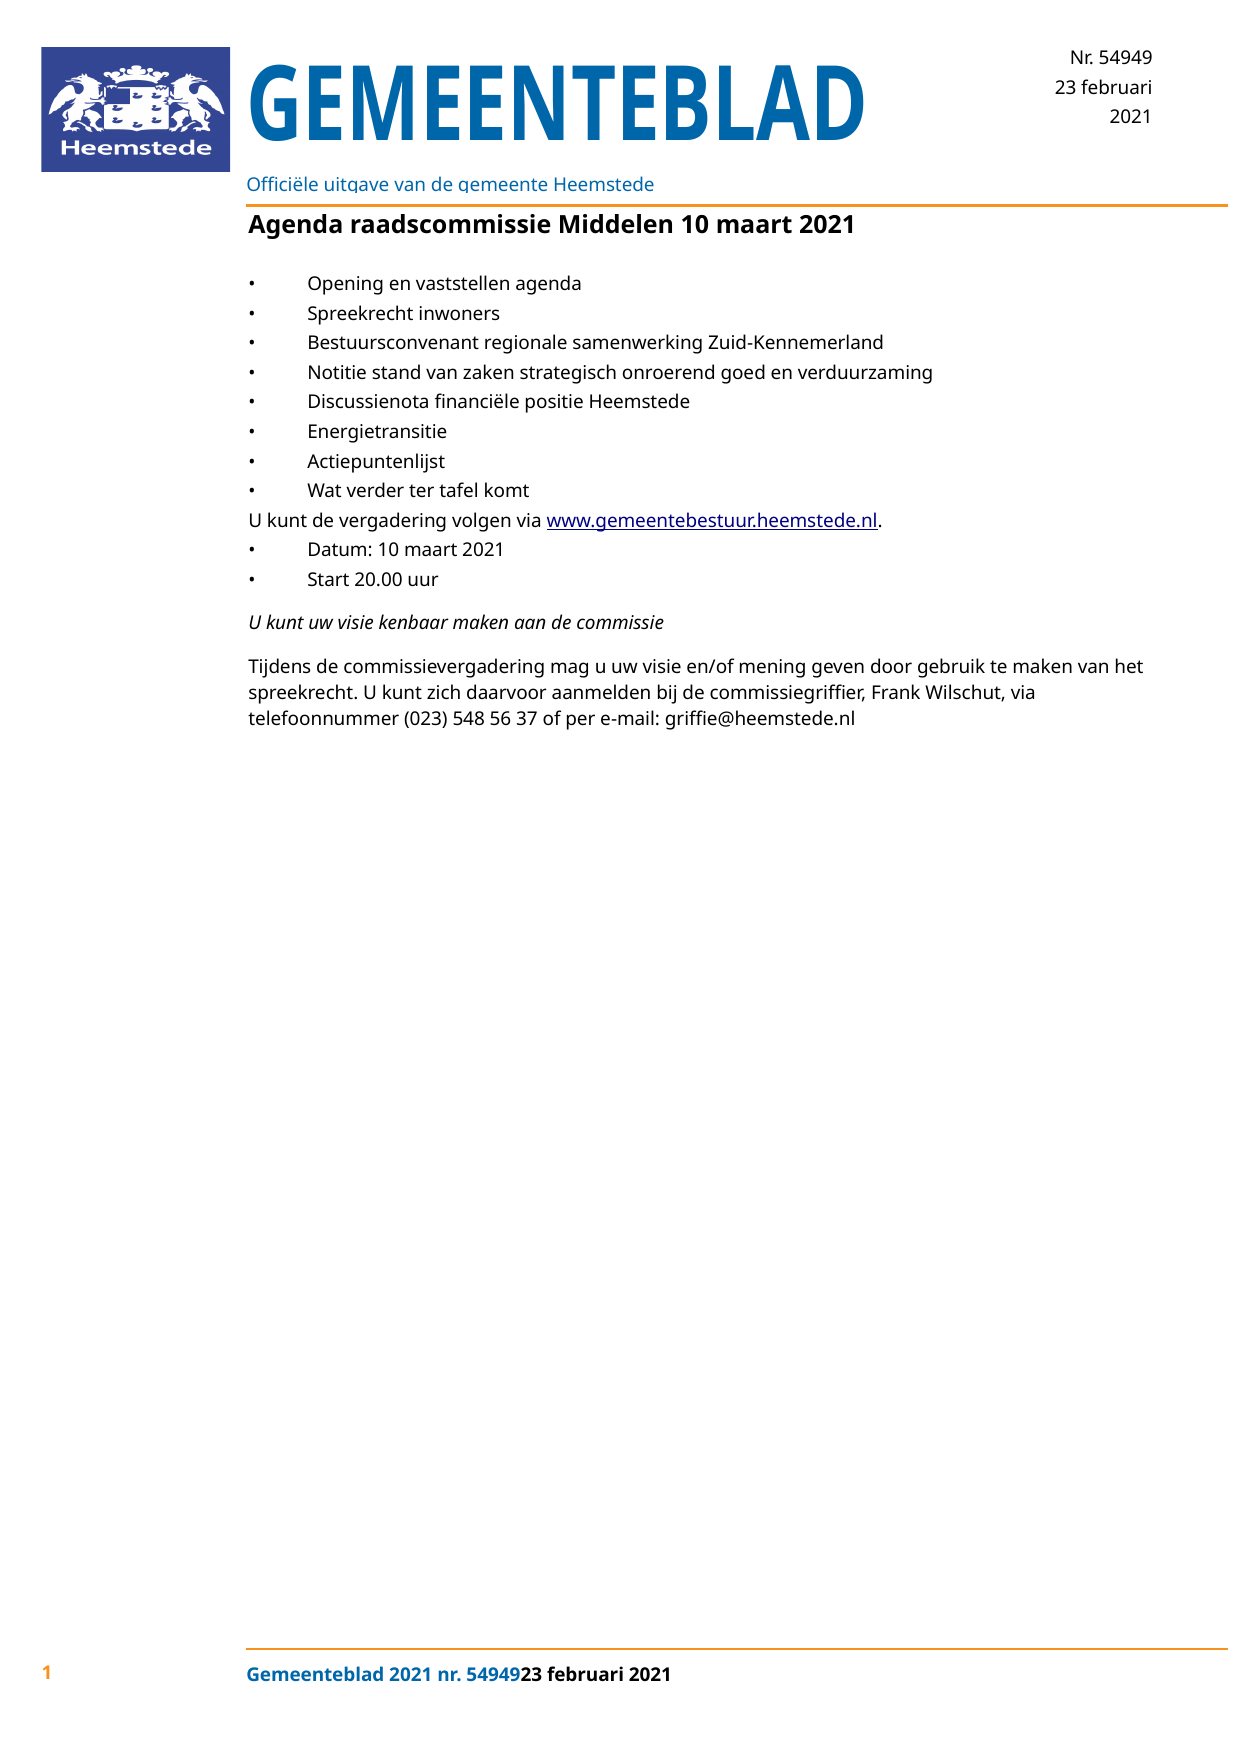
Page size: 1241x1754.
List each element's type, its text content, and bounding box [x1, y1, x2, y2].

list Datum: 10 maart 2021 [248, 537, 1152, 562]
list Notitie stand van zaken strategisch onroerend goed en verduurzaming [248, 359, 1152, 385]
list Discussienota financiële positie Heemstede [248, 389, 1152, 414]
text U kunt uw visie kenbaar maken aan de commissie [248, 609, 1152, 635]
list Wat verder ter tafel komt [248, 477, 1152, 503]
picture [41, 47, 231, 172]
list Energietransitie [248, 418, 1152, 444]
list Spreekrecht inwoners [248, 300, 1152, 326]
text U kunt de vergadering volgen via www.gemeentebestuur.heemstede.nl. [248, 507, 1152, 533]
list Opening en vaststellen agenda [248, 270, 1152, 296]
text Agenda raadscommissie Middelen 10 maart 2021 [248, 207, 1152, 241]
list Start 20.00 uur [248, 566, 1152, 592]
list Bestuursconvenant regionale samenwerking Zuid-Kennemerland [248, 329, 1152, 355]
text Tijdens de commissievergadering mag u uw visie en/of mening geven door gebruik te maken van het spreekrecht. U kunt zich daarvoor aanmelden bij de commissiegriffier, Frank Wilschut, via telefoonnummer (023) 548 56 37 of per e-mail: griffie@heemstede.nl [248, 653, 1152, 730]
list Actiepuntenlijst [248, 448, 1152, 473]
